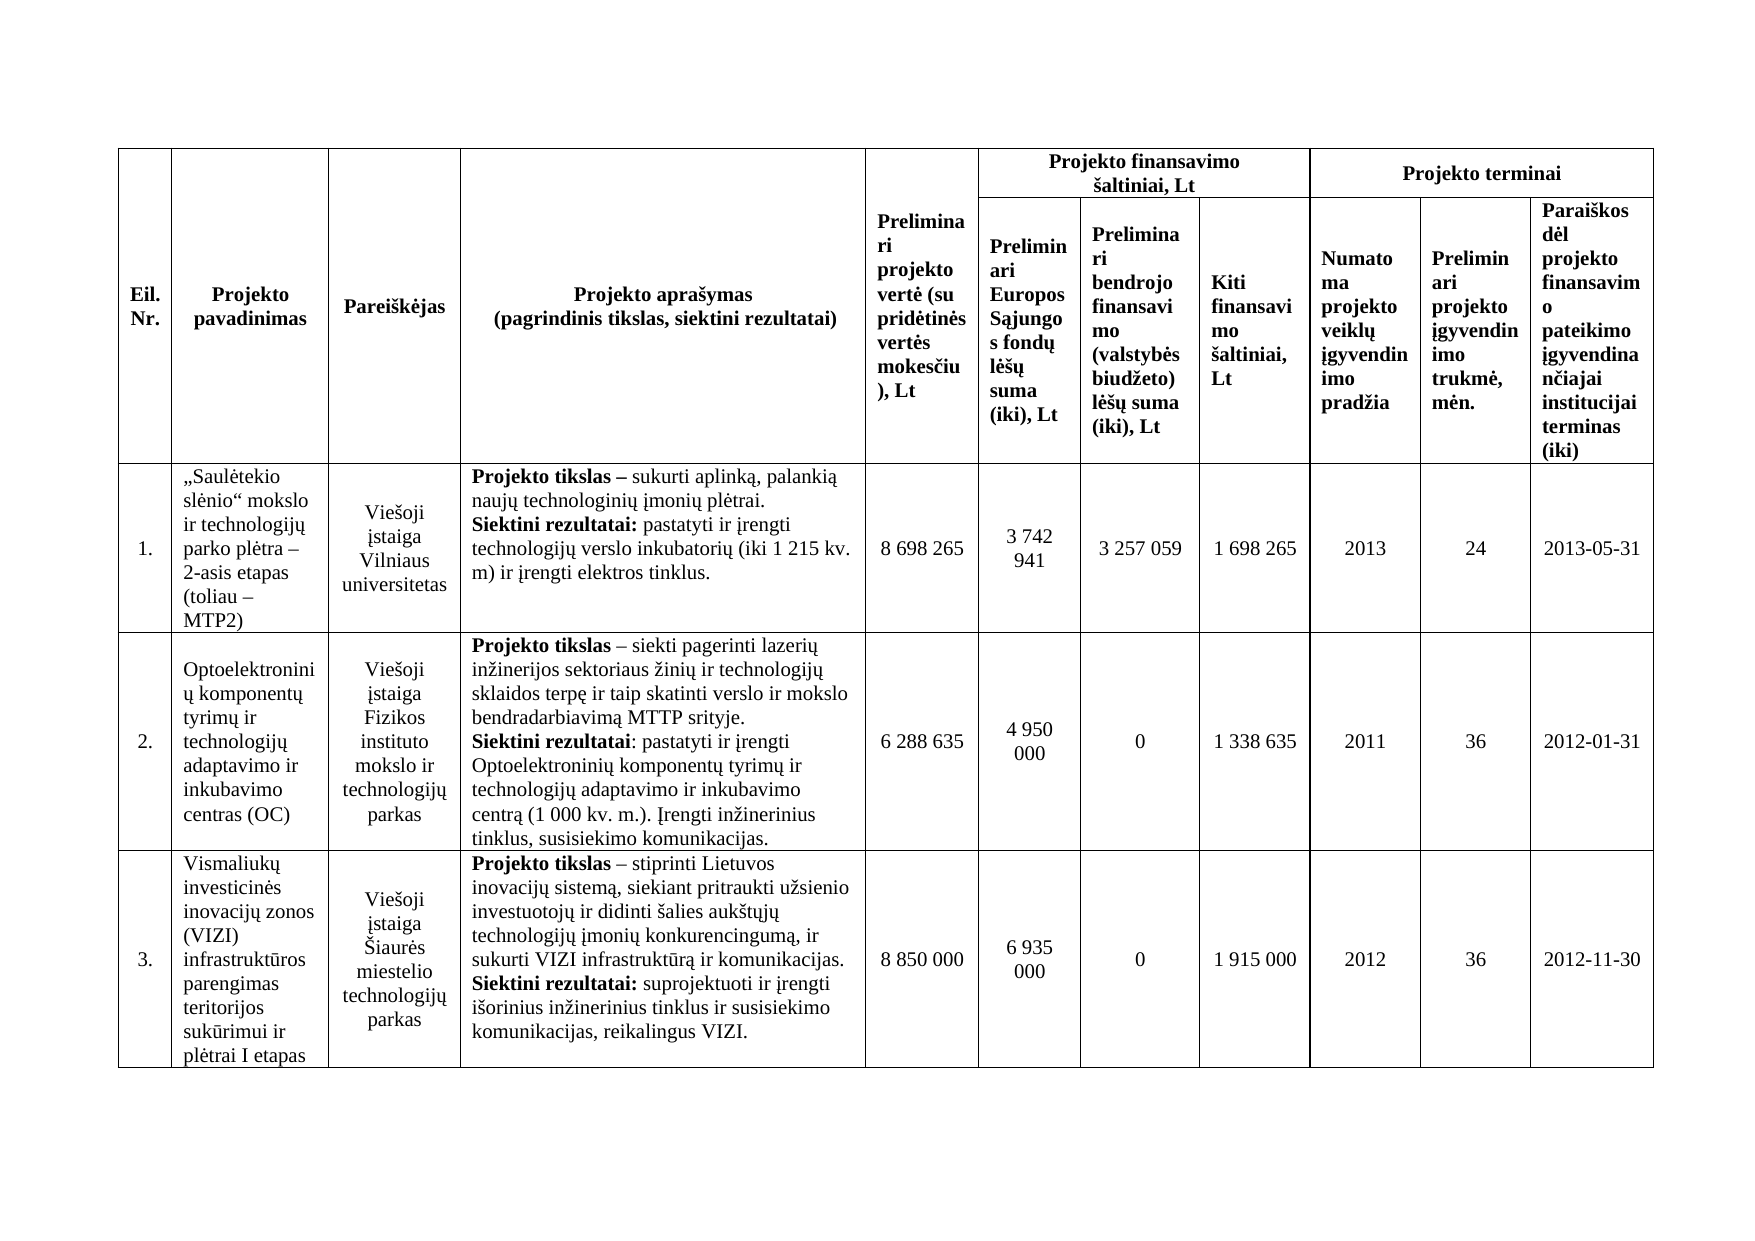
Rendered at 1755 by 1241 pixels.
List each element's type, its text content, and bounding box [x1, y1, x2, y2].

table_cell Viešoji įstaiga Šiaurės miestelio technologijų parkas [329, 851, 460, 1067]
table_cell 1 915 000 [1200, 851, 1309, 1067]
table_cell 1. [119, 464, 171, 632]
table_cell Vismaliukų investicinės inovacijų zonos (VIZI) infrastruktūros parengimas teritorijos sukūrimui ir plėtrai I etapas [172, 851, 328, 1067]
table_cell 2012-11-30 [1531, 851, 1653, 1067]
table_cell 2011 [1311, 633, 1420, 849]
table_cell 3. [119, 851, 171, 1067]
table_cell Paraiškos dėl projekto finansavimo pateikimo įgyvendinančiajai institucijai terminas (iki) [1531, 198, 1653, 462]
table_cell 36 [1421, 633, 1530, 849]
table_cell 3 257 059 [1081, 464, 1199, 632]
table_cell Optoelektroninių komponentų tyrimų ir technologijų adaptavimo ir inkubavimo centras (OC) [172, 633, 328, 849]
table_cell 2. [119, 633, 171, 849]
table_cell 8 850 000 [866, 851, 978, 1067]
table_header Projekto terminai [1311, 149, 1653, 197]
table_header Projekto aprašymas (pagrindinis tikslas, siektini rezultatai) [461, 149, 865, 462]
table_header Preliminari projekto vertė (su pridėtinės vertės mokesčiu), Lt [866, 149, 978, 462]
table_cell Numatoma projekto veiklų įgyvendinimo pradžia [1311, 198, 1420, 462]
table_cell 8 698 265 [866, 464, 978, 632]
table_cell Kiti finansavimo šaltiniai, Lt [1200, 198, 1309, 462]
table_cell 0 [1081, 851, 1199, 1067]
table_cell Viešoji įstaiga Vilniaus universitetas [329, 464, 460, 632]
table_cell 2012 [1311, 851, 1420, 1067]
table_cell 36 [1421, 851, 1530, 1067]
table_cell Preliminari Europos Sąjungos fondų lėšų suma (iki), Lt [979, 198, 1080, 462]
table_cell 1 698 265 [1200, 464, 1309, 632]
table_cell 1 338 635 [1200, 633, 1309, 849]
table_cell 2013-05-31 [1531, 464, 1653, 632]
table_cell 4 950 000 [979, 633, 1080, 849]
table_cell Projekto tikslas – sukurti aplinką, palankią naujų technologinių įmonių plėtrai. Siektini rezultatai: pastatyti ir įrengti technologijų verslo inkubatorių (iki 1 215 kv. m) ir įrengti elektros tinklus. [461, 464, 865, 632]
table_cell 6 935 000 [979, 851, 1080, 1067]
table_cell 24 [1421, 464, 1530, 632]
table_header Projekto finansavimo šaltiniai, Lt [979, 149, 1309, 197]
table_cell Projekto tikslas – siekti pagerinti lazerių inžinerijos sektoriaus žinių ir technologijų sklaidos terpę ir taip skatinti verslo ir mokslo bendradarbiavimą MTTP srityje. Siektini rezultatai: pastatyti ir įrengti Optoelektroninių komponentų tyrimų ir technologijų adaptavimo ir inkubavimo centrą (1 000 kv. m.). Įrengti inžinerinius tinklus, susisiekimo komunikacijas. [461, 633, 865, 849]
table_cell 6 288 635 [866, 633, 978, 849]
table_cell 0 [1081, 633, 1199, 849]
table_header Projekto pavadinimas [172, 149, 328, 462]
table_header Eil. Nr. [119, 149, 171, 462]
table_cell „Saulėtekio slėnio“ mokslo ir technologijų parko plėtra – 2-asis etapas (toliau – MTP2) [172, 464, 328, 632]
table_cell 2013 [1311, 464, 1420, 632]
table_cell Preliminari projekto įgyvendinimo trukmė, mėn. [1421, 198, 1530, 462]
table_cell Preliminari bendrojo finansavimo (valstybės biudžeto) lėšų suma (iki), Lt [1081, 198, 1199, 462]
table_cell Viešoji įstaiga Fizikos instituto mokslo ir technologijų parkas [329, 633, 460, 849]
table_cell 2012-01-31 [1531, 633, 1653, 849]
table_header Pareiškėjas [329, 149, 460, 462]
table_cell Projekto tikslas – stiprinti Lietuvos inovacijų sistemą, siekiant pritraukti užsienio investuotojų ir didinti šalies aukštųjų technologijų įmonių konkurencingumą, ir sukurti VIZI infrastruktūrą ir komunikacijas. Siektini rezultatai: suprojektuoti ir įrengti išorinius inžinerinius tinklus ir susisiekimo komunikacijas, reikalingus VIZI. [461, 851, 865, 1067]
table_cell 3 742 941 [979, 464, 1080, 632]
